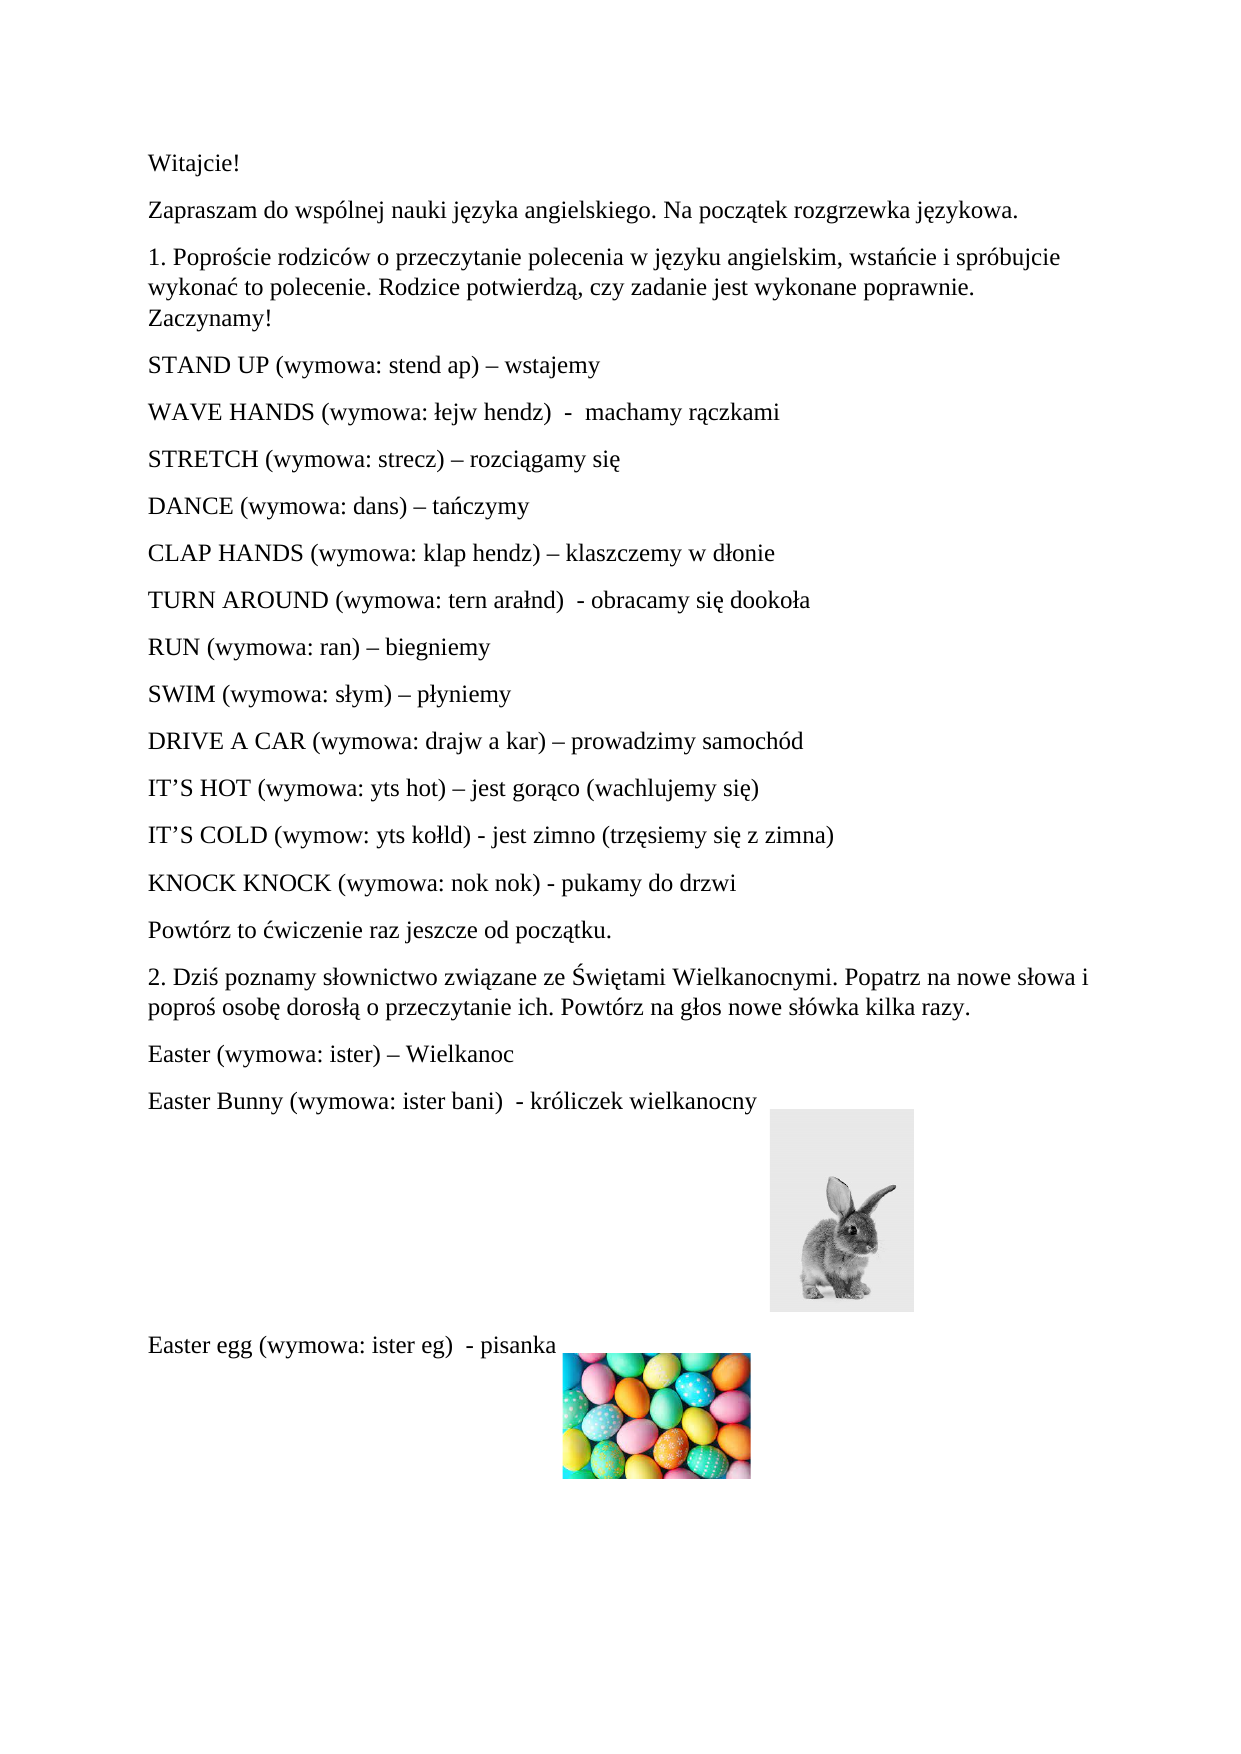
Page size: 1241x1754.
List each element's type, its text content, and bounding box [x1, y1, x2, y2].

text RUN (wymowa: ran) – biegniemy [148, 632, 1093, 661]
text CLAP HANDS (wymowa: klap hendz) – klaszczemy w dłonie [148, 538, 1093, 567]
text KNOCK KNOCK (wymowa: nok nok) - pukamy do drzwi [148, 868, 1093, 896]
text DRIVE A CAR (wymowa: drajw a kar) – prowadzimy samochód [148, 726, 1093, 755]
text TURN AROUND (wymowa: tern arałnd) - obracamy się dookoła [148, 585, 1093, 614]
text DANCE (wymowa: dans) – tańczymy [148, 491, 1093, 520]
text 2. Dziś poznamy słownictwo związane ze Świętami Wielkanocnymi. Popatrz na nowe słowa i poproś osobę dorosłą o przeczytanie ich. Powtórz na głos nowe słówka kilka razy. [148, 962, 1093, 1021]
text Easter Bunny (wymowa: ister bani) - króliczek wielkanocny [148, 1086, 1093, 1312]
text Powtórz to ćwiczenie raz jeszcze od początku. [148, 915, 1093, 943]
text STRETCH (wymowa: strecz) – rozciągamy się [148, 444, 1093, 473]
text WAVE HANDS (wymowa: łejw hendz) - machamy rączkami [148, 397, 1093, 426]
text STAND UP (wymowa: stend ap) – wstajemy [148, 350, 1093, 378]
text Zapraszam do wspólnej nauki języka angielskiego. Na początek rozgrzewka językowa. [148, 195, 1093, 223]
text IT’S COLD (wymow: yts kołld) - jest zimno (trzęsiemy się z zimna) [148, 821, 1093, 849]
text SWIM (wymowa: słym) – płyniemy [148, 679, 1093, 708]
text Easter egg (wymowa: ister eg) - pisanka [148, 1330, 1093, 1478]
text Witajcie! [148, 148, 1093, 176]
text Easter (wymowa: ister) – Wielkanoc [148, 1039, 1093, 1068]
text IT’S HOT (wymowa: yts hot) – jest gorąco (wachlujemy się) [148, 773, 1093, 802]
text 1. Poproście rodziców o przeczytanie polecenia w języku angielskim, wstańcie i spróbujcie wykonać to polecenie. Rodzice potwierdzą, czy zadanie jest wykonane poprawnie. Zaczynamy! [148, 242, 1093, 331]
